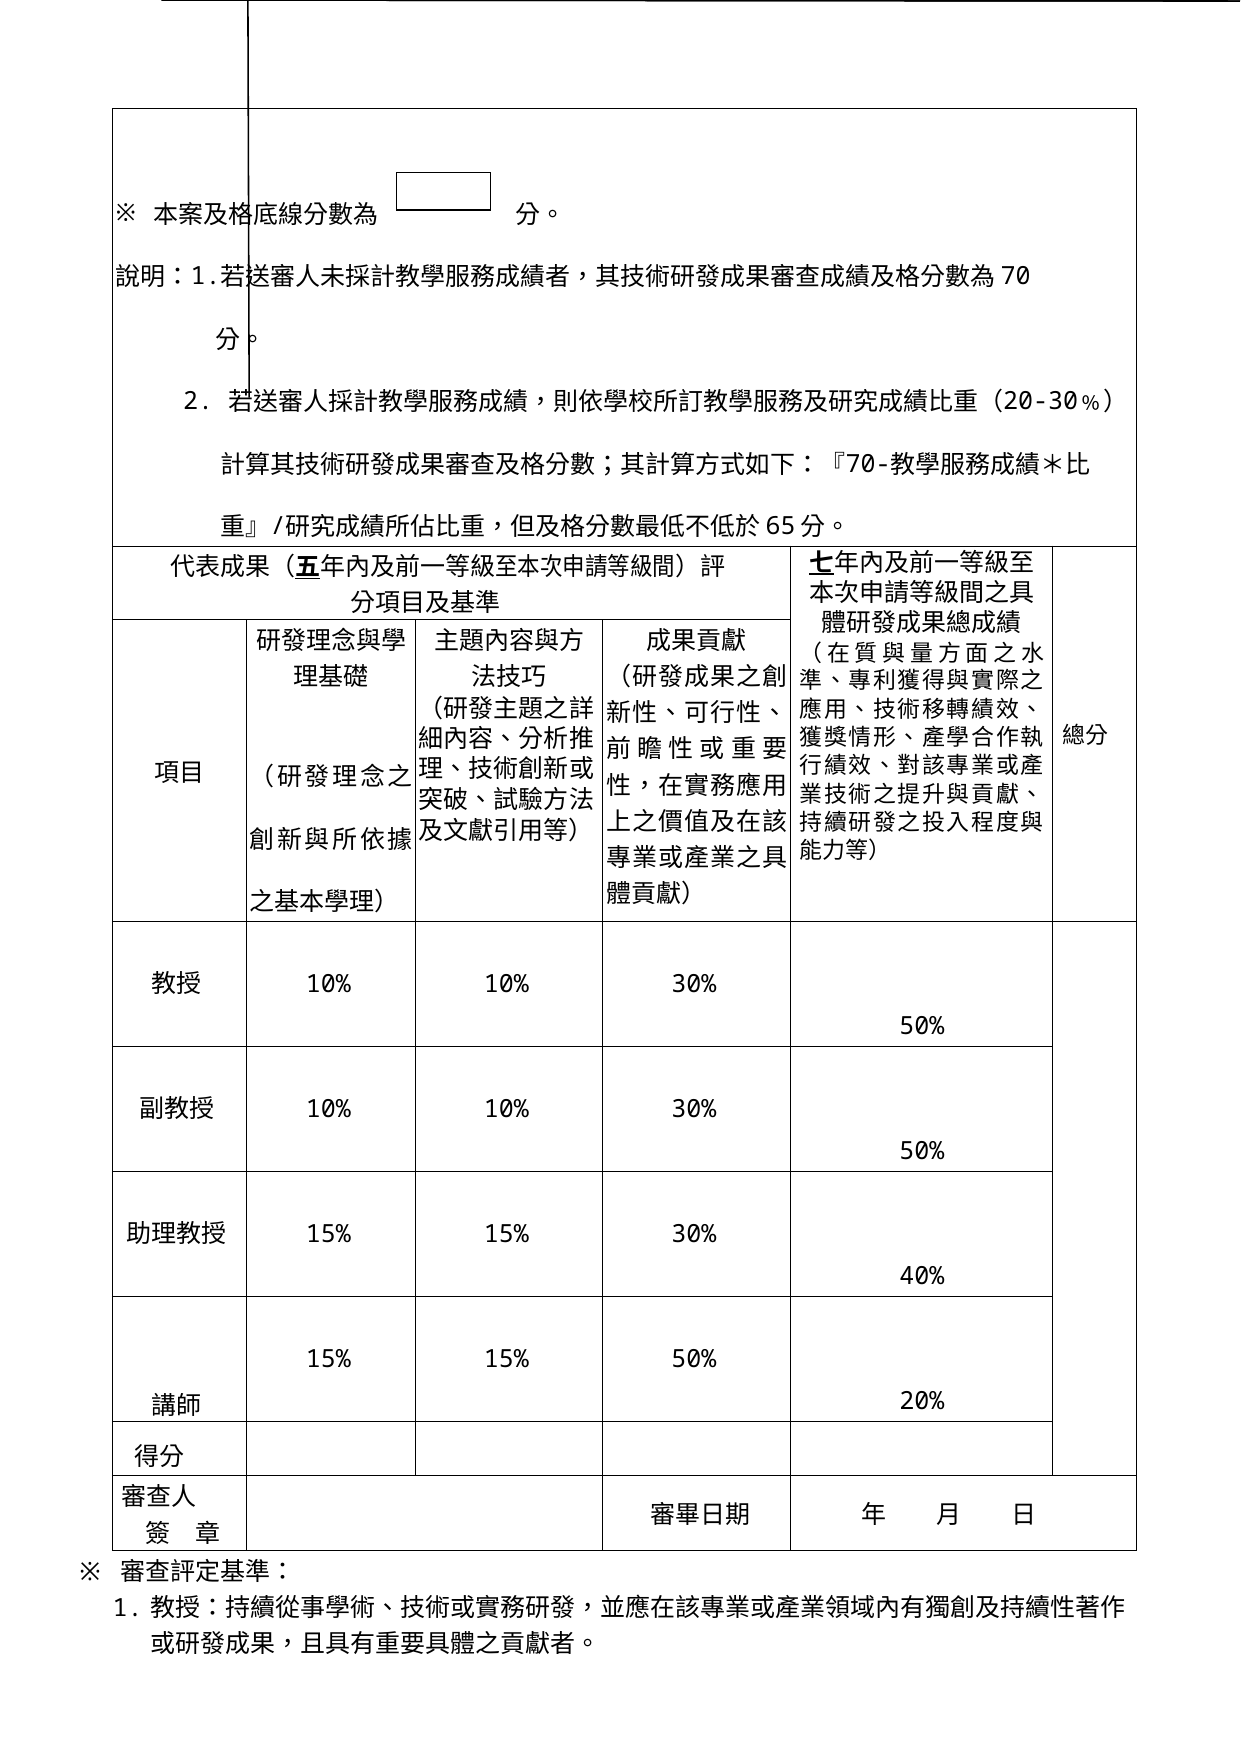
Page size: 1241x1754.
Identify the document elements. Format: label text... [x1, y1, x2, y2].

table_cell 副教授 [113, 1047, 246, 1171]
table_cell [416, 1422, 602, 1475]
table_cell [247, 1476, 602, 1550]
table_cell 研發理念與學理基礎 （研發理念之創新與所依據之基本學理） [247, 620, 415, 921]
table_cell 七年內及前一等級至本次申請等級間之具體研發成果總成績 （在質與量方面之水準、專利獲得與實際之應用、技術移轉績效、獲獎情形、產學合作執行績效、對該專業或產業技術之提升與貢獻、持續研發之投入程度與能力等） [791, 547, 1052, 921]
table_cell 成果貢獻 （研發成果之創新性、可行性、前瞻性或重要性，在實務應用上之價值及在該專業或產業之具體貢獻） [603, 620, 790, 921]
table_cell 30% [603, 1047, 790, 1171]
table_cell 助理教授 [113, 1172, 246, 1296]
table_cell 10% [247, 922, 415, 1046]
table_cell 50% [603, 1297, 790, 1421]
table_cell [247, 1422, 415, 1475]
table_cell [603, 1422, 790, 1475]
table_cell 15% [247, 1297, 415, 1421]
table_cell 代表成果（五年內及前一等級至本次申請等級間）評分項目及基準 [113, 547, 790, 619]
table_cell 50% [791, 922, 1052, 1046]
table_cell 審畢日期 [603, 1476, 790, 1550]
table_cell 30% [603, 922, 790, 1046]
table_cell [791, 1422, 1052, 1475]
table_cell 10% [416, 1047, 602, 1171]
table_cell 講師 [113, 1297, 246, 1421]
table_cell 審查人 簽 章 [113, 1476, 246, 1550]
table_cell 40% [791, 1172, 1052, 1296]
table_cell 15% [416, 1172, 602, 1296]
table_cell 教授 [113, 922, 246, 1046]
table_cell [1053, 922, 1136, 1475]
table_cell 30% [603, 1172, 790, 1296]
table_cell 50% [791, 1047, 1052, 1171]
table_cell 10% [416, 922, 602, 1046]
table_cell 總分 [1053, 547, 1136, 921]
table_cell 項目 [113, 620, 246, 921]
table_cell 年 月 日 [791, 1476, 1136, 1550]
table_cell 15% [416, 1297, 602, 1421]
table_cell 10% [247, 1047, 415, 1171]
table_cell 本案及格底線分數為 分。 說明：1.若送審人未採計教學服務成績者，其技術研發成果審查成績及格分數為70 分。 2. 若送審人採計教學服務成績，則依學校所訂教學服務及研究成績比重（20-30﹪）計算其技術研發成果審查及格分數；其計算方式如下：『70-教學服務成績＊比重』/研究成績所佔比重，但及格分數最低不低於65分。 [113, 109, 1136, 546]
table_cell 15% [247, 1172, 415, 1296]
table_cell 得分 [113, 1422, 246, 1475]
table_cell 主題內容與方法技巧 （研發主題之詳細內容、分析推理、技術創新或突破、試驗方法及文獻引用等） [416, 620, 602, 921]
list 教授：持續從事學術、技術或實務研發，並應在該專業或產業領域內有獨創及持續性著作或研發成果，且具有重要具體之貢獻者。 [112, 1587, 1125, 1660]
table_cell 20% [791, 1297, 1052, 1421]
text ※ 審查評定基準： [75, 1551, 1125, 1587]
